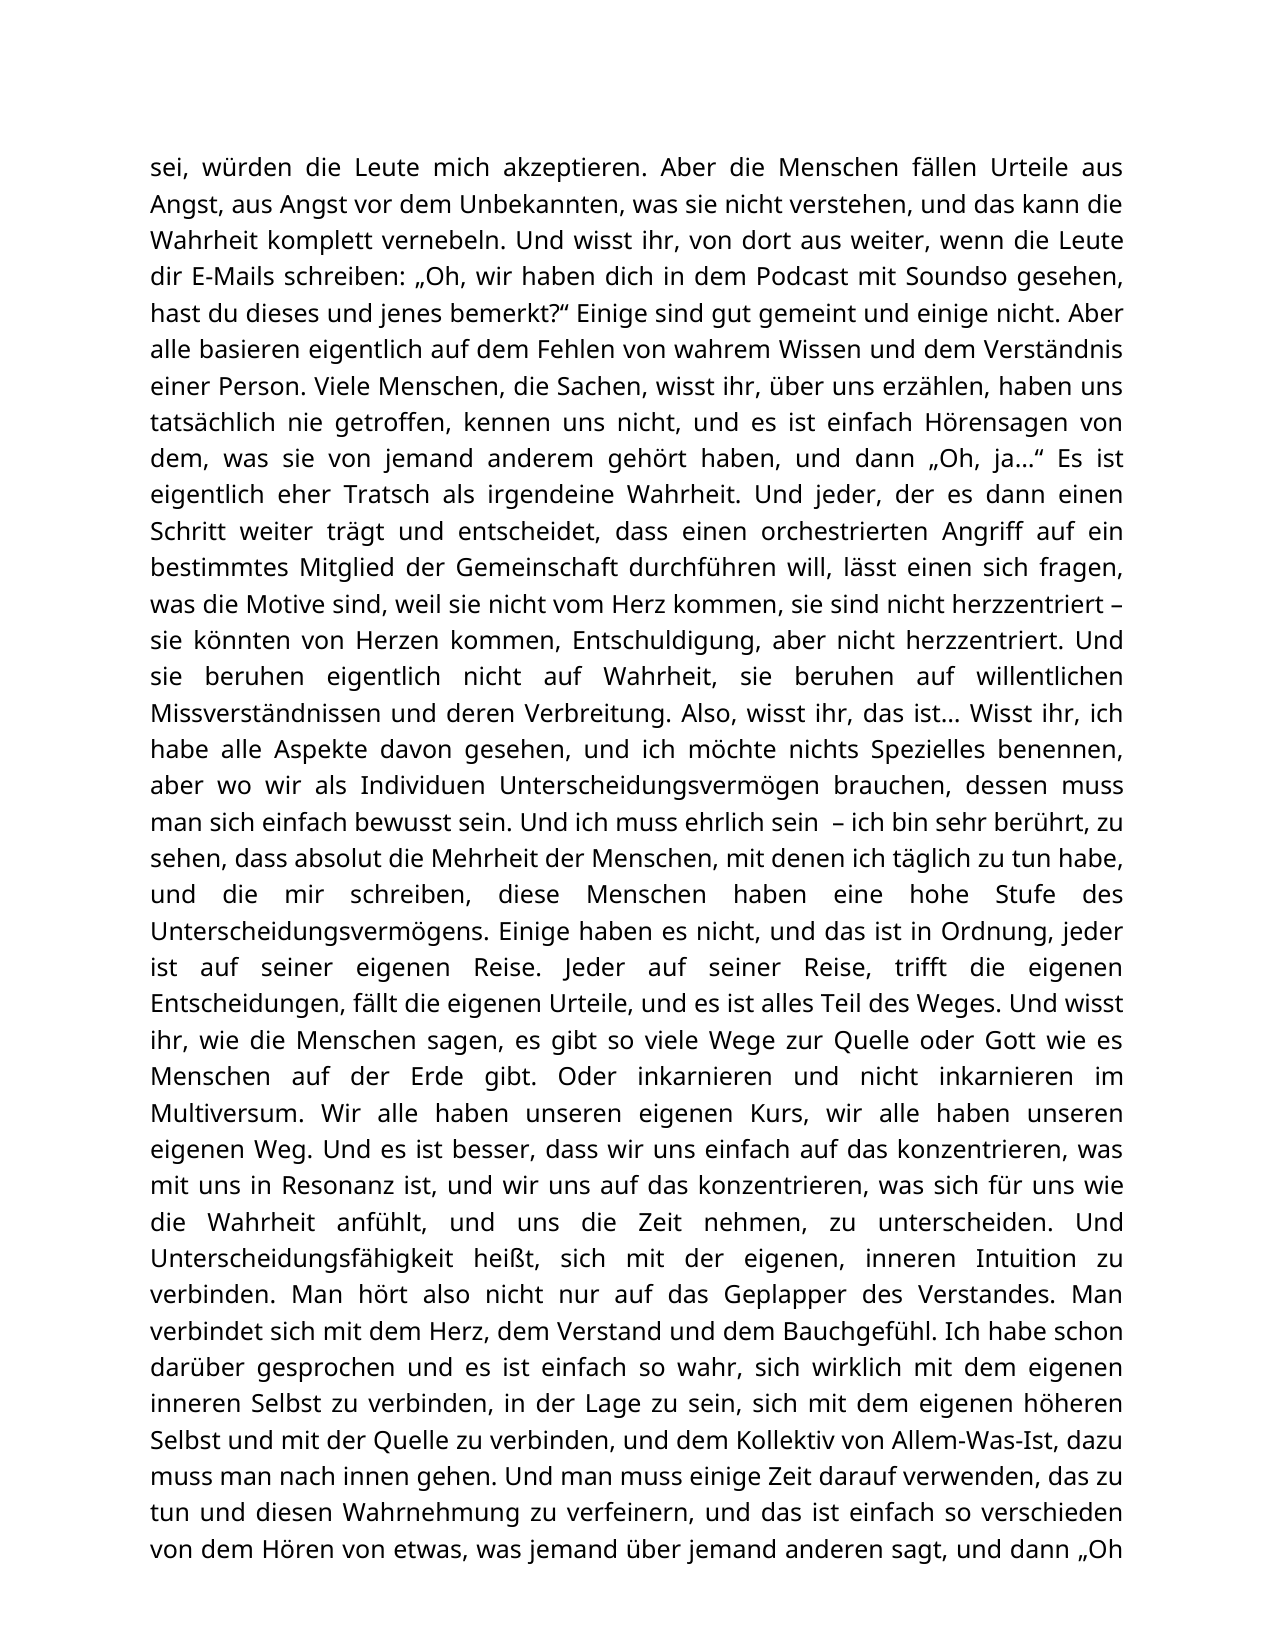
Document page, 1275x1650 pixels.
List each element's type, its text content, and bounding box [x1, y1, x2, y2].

text sei, würden die Leute mich akzeptieren. Aber die Menschen fällen Urteile aus Angst, aus Angst vor dem Unbekannten, was sie nicht verstehen, und das kann die Wahrheit komplett vernebeln. Und wisst ihr, von dort aus weiter, wenn die Leute dir E-Mails schreiben: „Oh, wir haben dich in dem Podcast mit Soundso gesehen, hast du dieses und jenes bemerkt?“ Einige sind gut gemeint und einige nicht. Aber alle basieren eigentlich auf dem Fehlen von wahrem Wissen und dem Verständnis einer Person. Viele Menschen, die Sachen, wisst ihr, über uns erzählen, haben uns tatsächlich nie getroffen, kennen uns nicht, und es ist einfach Hörensagen von dem, was sie von jemand anderem gehört haben, und dann „Oh, ja…“ Es ist eigentlich eher Tratsch als irgendeine Wahrheit. Und jeder, der es dann einen Schritt weiter trägt und entscheidet, dass einen orchestrierten Angriff auf ein bestimmtes Mitglied der Gemeinschaft durchführen will, lässt einen sich fragen, was die Motive sind, weil sie nicht vom Herz kommen, sie sind nicht herzzentriert – sie könnten von Herzen kommen, Entschuldigung, aber nicht herzzentriert. Und sie beruhen eigentlich nicht auf Wahrheit, sie beruhen auf willentlichen Missverständnissen und deren Verbreitung. Also, wisst ihr, das ist… Wisst ihr, ich habe alle Aspekte davon gesehen, und ich möchte nichts Spezielles benennen, aber wo wir als Individuen Unterscheidungsvermögen brauchen, dessen muss man sich einfach bewusst sein. Und ich muss ehrlich sein – ich bin sehr berührt, zu sehen, dass absolut die Mehrheit der Menschen, mit denen ich täglich zu tun habe, und die mir schreiben, diese Menschen haben eine hohe Stufe des Unterscheidungsvermögens. Einige haben es nicht, und das ist in Ordnung, jeder ist auf seiner eigenen Reise. Jeder auf seiner Reise, trifft die eigenen Entscheidungen, fällt die eigenen Urteile, und es ist alles Teil des Weges. Und wisst ihr, wie die Menschen sagen, es gibt so viele Wege zur Quelle oder Gott wie es Menschen auf der Erde gibt. Oder inkarnieren und nicht inkarnieren im Multiversum. Wir alle haben unseren eigenen Kurs, wir alle haben unseren eigenen Weg. Und es ist besser, dass wir uns einfach auf das konzentrieren, was mit uns in Resonanz ist, und wir uns auf das konzentrieren, was sich für uns wie die Wahrheit anfühlt, und uns die Zeit nehmen, zu unterscheiden. Und Unterscheidungsfähigkeit heißt, sich mit der eigenen, inneren Intuition zu verbinden. Man hört also nicht nur auf das Geplapper des Verstandes. Man verbindet sich mit dem Herz, dem Verstand und dem Bauchgefühl. Ich habe schon darüber gesprochen und es ist einfach so wahr, sich wirklich mit dem eigenen inneren Selbst zu verbinden, in der Lage zu sein, sich mit dem eigenen höheren Selbst und mit der Quelle zu verbinden, und dem Kollektiv von Allem-Was-Ist, dazu muss man nach innen gehen. Und man muss einige Zeit darauf verwenden, das zu tun und diesen Wahrnehmung zu verfeinern, und das ist einfach so verschieden von dem Hören von etwas, was jemand über jemand anderen sagt, und dann „Oh [150, 150, 1125, 1566]
